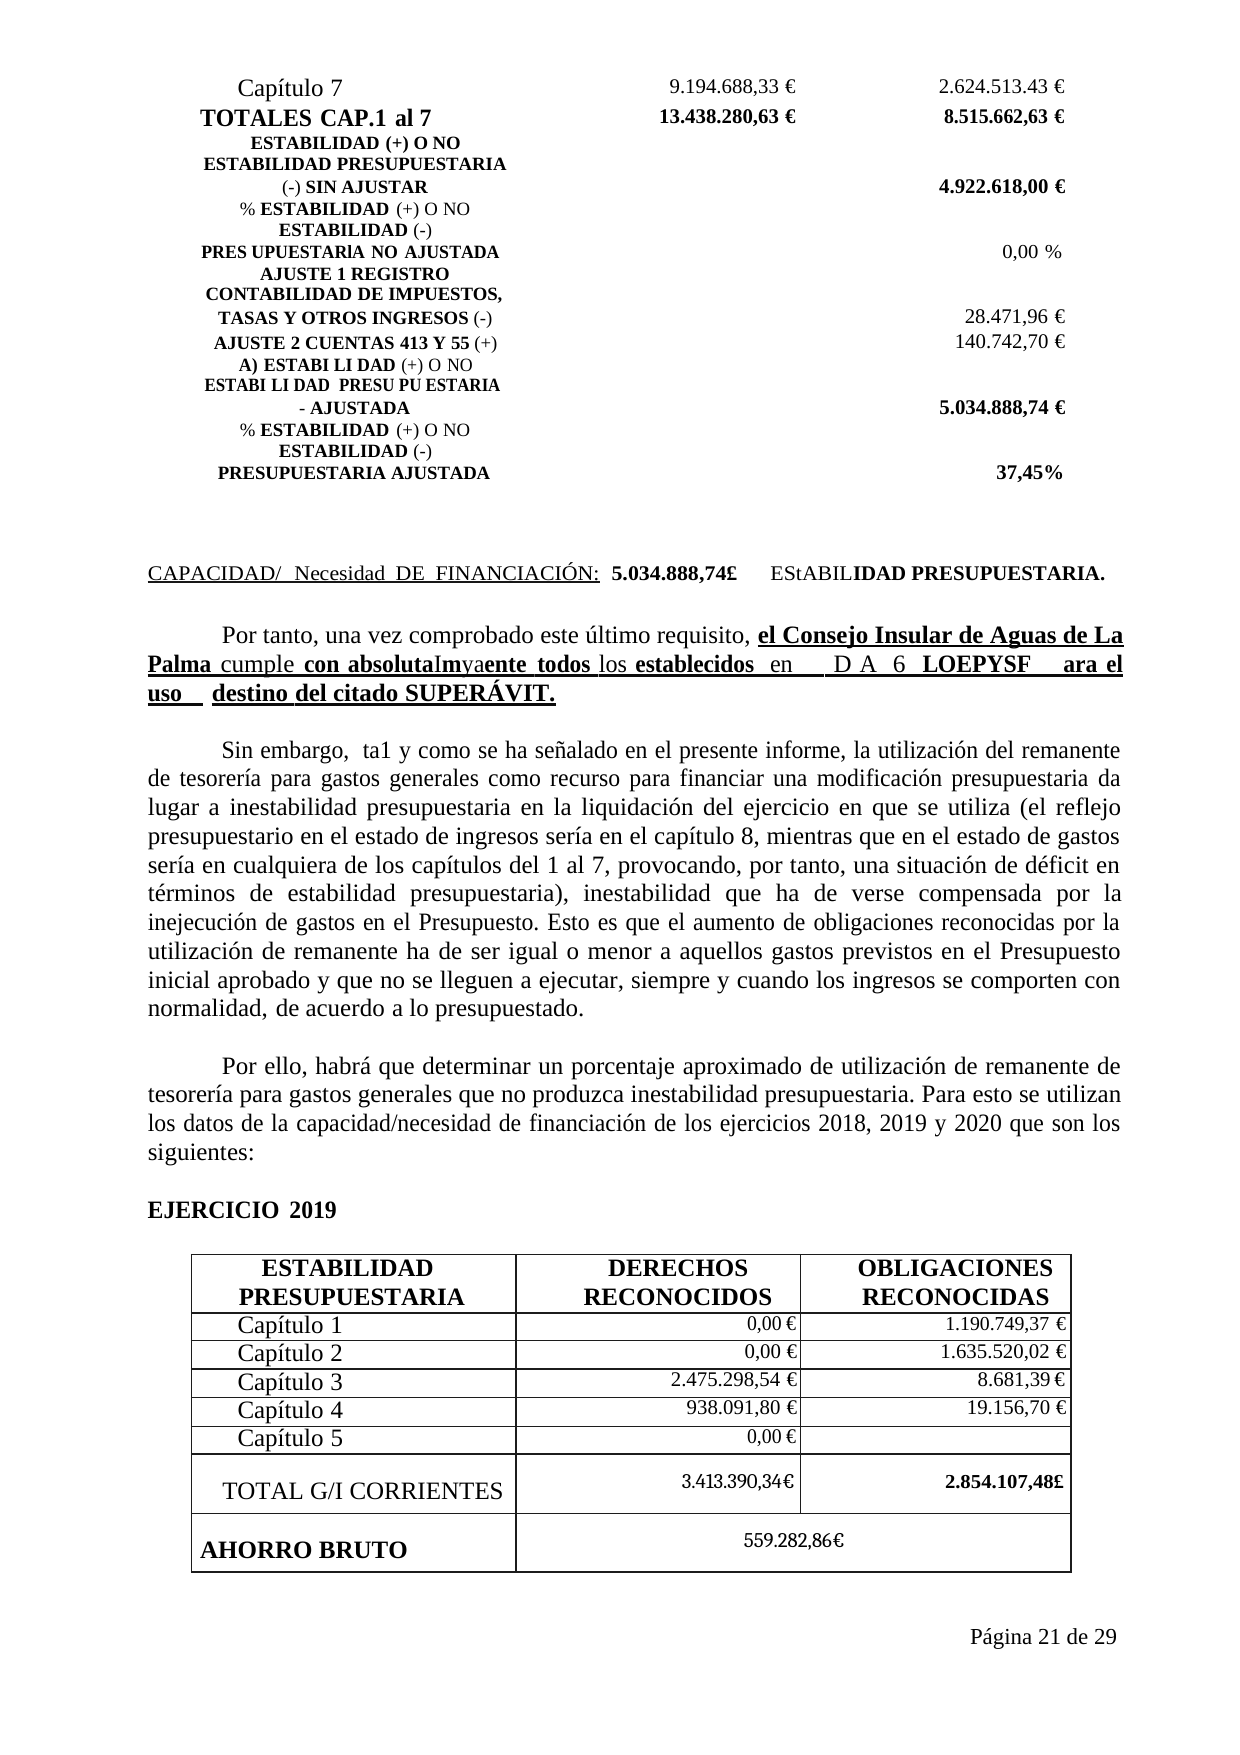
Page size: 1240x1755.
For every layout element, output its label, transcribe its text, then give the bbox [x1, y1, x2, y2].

table_cell 140.742,70 € [583, 330, 1070, 355]
table_cell [867, 156, 1070, 176]
table_cell TASAS Y OTROS INGRESOS (-) [195, 306, 583, 330]
table_cell [867, 222, 1070, 242]
table_header Capítulo 7 [195, 75, 583, 104]
table_cell [583, 286, 867, 306]
table_header 2.624.513.43 € [867, 75, 1070, 104]
table_cell 2.854.107,48£ [801, 1455, 1070, 1512]
table_cell 3.413.390,34€ [517, 1455, 800, 1512]
table_cell 0,00 % [867, 243, 1070, 265]
table_cell Capítulo 4 [192, 1398, 515, 1426]
table_cell 938.091,80 € [517, 1398, 800, 1426]
text Por tanto, una vez comprobado este último requisito, el Consejo Insular de Aguas de La Palma cumple con absolutaImyaente todos los establecidos en D A 6 LOEPYSF ara el uso destino del citado SUPERÁVIT. [147, 620, 1124, 707]
table_cell [583, 200, 867, 222]
table_cell [583, 243, 867, 265]
table_cell 4.922.618,00 € [867, 176, 1070, 199]
table_cell 28.471,96 € [583, 306, 1070, 330]
table_cell AJUSTE 2 CUENTAS 413 Y 55 (+) [195, 330, 583, 355]
table_cell 0,00 € [517, 1314, 800, 1339]
text CAPACIDAD/ Necesidad DE FINANCIACIÓN: 5.034.888,74£ EStABILIDAD PRESUPUESTARIA. [148, 561, 1210, 585]
table_cell (-) SIN AJUSTAR [195, 176, 583, 199]
text EJERCICIO 2019 [147, 1195, 1210, 1223]
table_cell [583, 265, 867, 286]
table_cell AJUSTE 1 REGISTRO [195, 265, 583, 286]
table_header ESTABILIDAD PRESUPUESTARIA [192, 1255, 515, 1312]
table_cell 0,00 € [517, 1427, 800, 1453]
table_cell [583, 421, 1070, 443]
table_cell 8.515.662,63 € [867, 104, 1070, 134]
table_cell 19.156,70 € [801, 1398, 1070, 1426]
table_cell ESTABILIDAD (-) [195, 222, 583, 242]
table_cell TOTAL G/I CORRIENTES [192, 1455, 515, 1512]
table_cell 5.034.888,74 € [583, 398, 1070, 421]
table_cell 1.635.520,02 € [801, 1341, 1070, 1368]
table_cell [867, 200, 1070, 222]
table_cell 559.282,86€ [517, 1514, 1070, 1571]
table_cell [801, 1427, 1070, 1453]
text Sin embargo, ta1 y como se ha señalado en el presente informe, la utilización del remanente de tesorería para gastos generales como recurso para financiar una modificación presupuestaria da lugar a inestabilidad presupuestaria en la liquidación del ejercicio en que se utiliza (el reflejo presupuestario en el estado de ingresos sería en el capítulo 8, mientras que en el estado de gastos sería en cualquiera de los capítulos del 1 al 7, provocando, por tanto, una situación de déficit en términos de estabilidad presupuestaria), inestabilidad que ha de verse compensada por la inejecución de gastos en el Presupuesto. Esto es que el aumento de obligaciones reconocidas por la utilización de remanente ha de ser igual o menor a aquellos gastos previstos en el Presupuesto inicial aprobado y que no se lleguen a ejecutar, siempre y cuando los ingresos se comporten con normalidad, de acuerdo a lo presupuestado. [148, 735, 1122, 1022]
table_cell ESTABILIDAD (+) O NO [195, 134, 583, 156]
table_cell Capítulo 1 [192, 1314, 515, 1339]
table_cell CONTABILIDAD DE IMPUESTOS, [195, 286, 583, 306]
table_cell ESTABILIDAD PRESUPUESTARIA [195, 156, 583, 176]
table_cell Capítulo 3 [192, 1370, 515, 1397]
table_cell Capítulo 5 [192, 1427, 515, 1453]
table_cell [583, 134, 867, 156]
table_cell % ESTABILIDAD (+) O NO [195, 421, 583, 443]
table_cell 13.438.280,63 € [583, 104, 867, 134]
table_cell ESTABI LI DAD PRESU PU ESTARIA [195, 377, 583, 397]
table_cell [583, 443, 1070, 463]
table_cell [583, 176, 867, 199]
table_header DERECHOS RECONOCIDOS [517, 1255, 800, 1312]
text Por ello, habrá que determinar un porcentaje aproximado de utilización de remanente de tesorería para gastos generales que no produzca inestabilidad presupuestaria. Para esto se utilizan los datos de la capacidad/necesidad de financiación de los ejercicios 2018, 2019 y 2020 que son los siguientes: [148, 1051, 1122, 1166]
table_cell TOTALES CAP.1 al 7 [195, 104, 583, 134]
table_cell [583, 377, 1070, 397]
table_cell 2.475.298,54 € [517, 1370, 800, 1397]
table_cell 1.190.749,37 € [801, 1314, 1070, 1339]
table_cell [583, 156, 867, 176]
table_cell [867, 134, 1070, 156]
table_cell PRESUPUESTARIA AJUSTADA [195, 463, 583, 486]
table_cell [867, 286, 1070, 306]
table_cell % ESTABILIDAD (+) O NO [195, 200, 583, 222]
table_cell AHORRO BRUTO [192, 1514, 515, 1571]
table_cell ESTABILIDAD (-) [195, 443, 583, 463]
table_cell Capítulo 2 [192, 1341, 515, 1368]
table_cell 8.681,39 € [801, 1370, 1070, 1397]
table_cell A) ESTABI LI DAD (+) O NO [195, 355, 583, 377]
table_cell [583, 355, 1070, 377]
table_cell [583, 222, 867, 242]
table_cell PRES UPUESTARlA NO AJUSTADA [195, 243, 583, 265]
table_cell 0,00 € [517, 1341, 800, 1368]
table_cell [867, 265, 1070, 286]
table_header 9.194.688,33 € [583, 75, 867, 104]
table_cell 37,45% [583, 463, 1070, 486]
table_header OBLIGACIONES RECONOCIDAS [801, 1255, 1070, 1312]
table_cell - AJUSTADA [195, 398, 583, 421]
